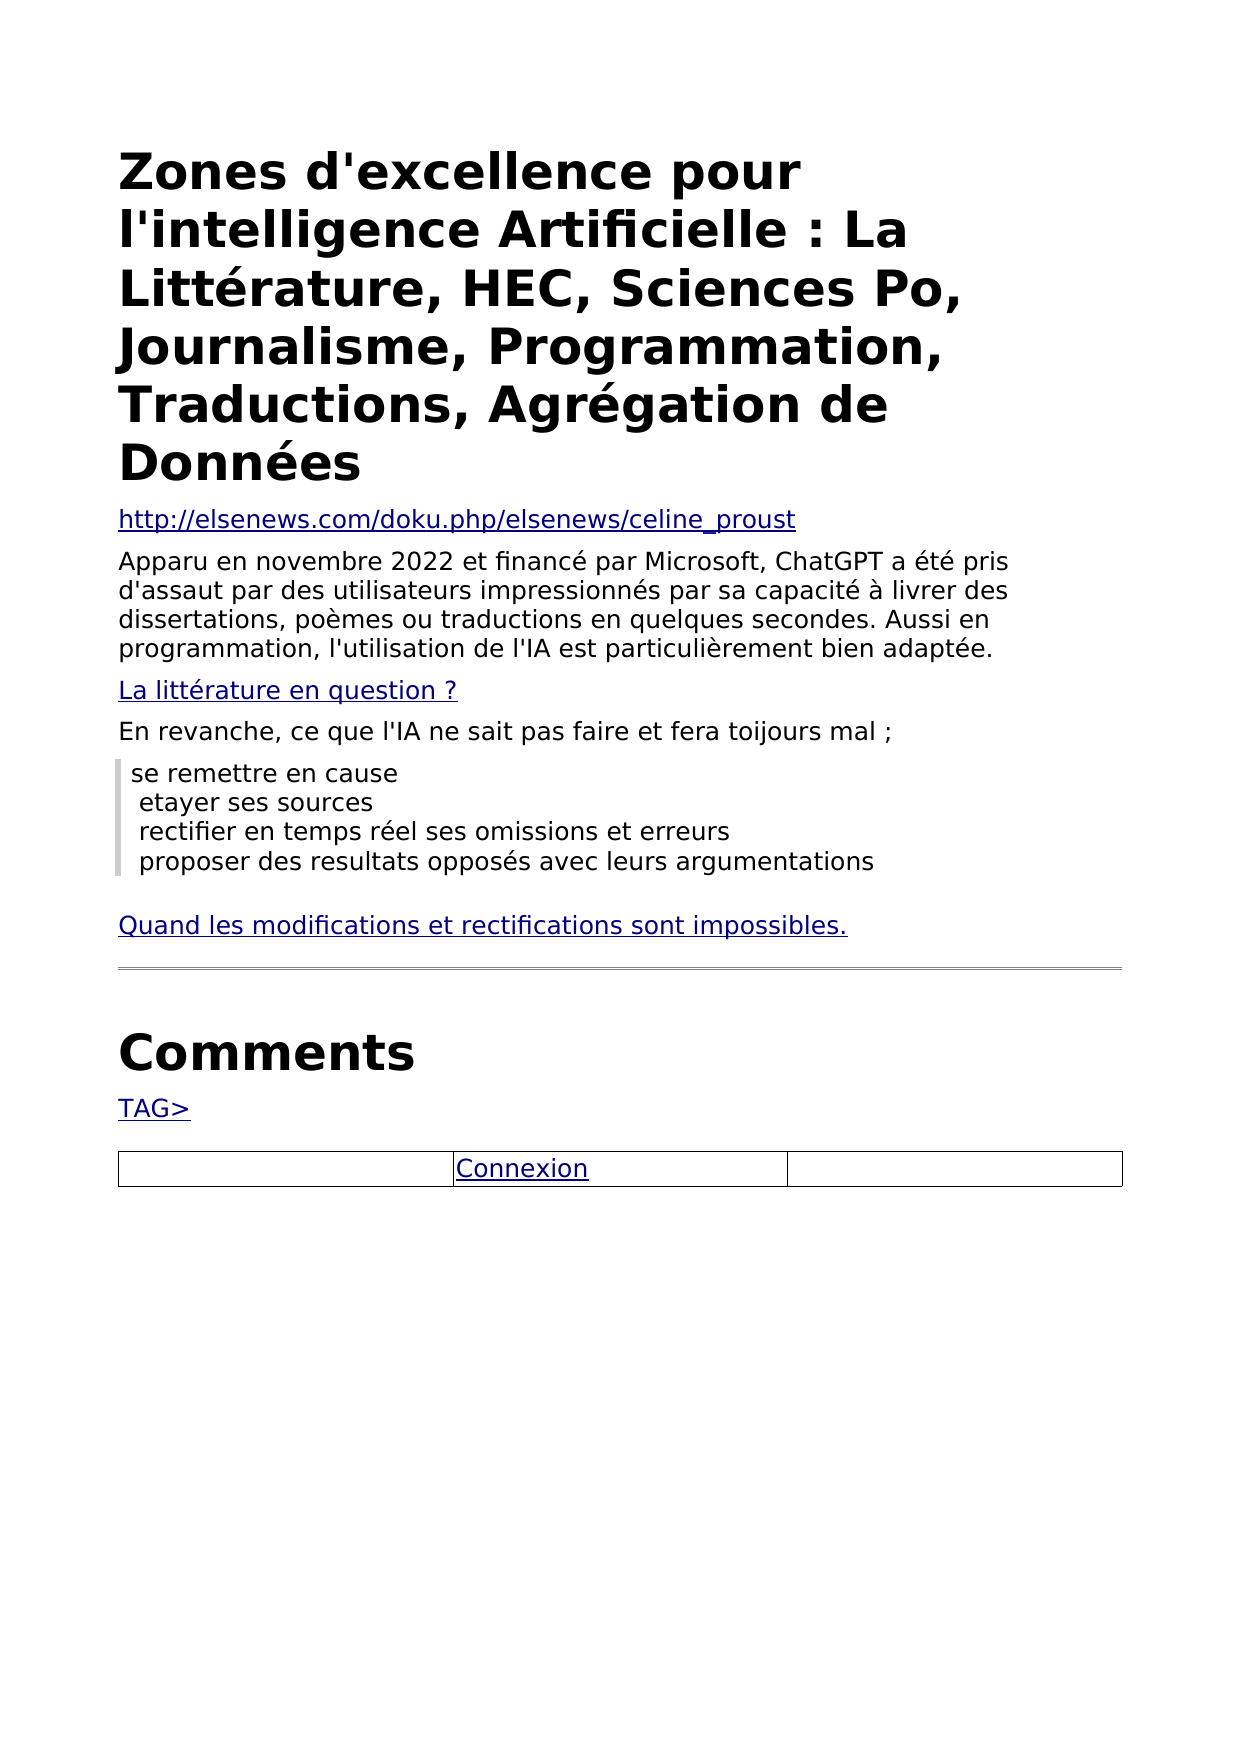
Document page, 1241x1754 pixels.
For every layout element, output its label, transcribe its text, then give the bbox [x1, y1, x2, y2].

text http://elsenews.com/doku.php/elsenews/celine_proust [118, 505, 1122, 534]
subtitle Zones d'excellence pour l'intelligence Artificielle : La Littérature, HEC, Sciences Po, Journalisme, Programmation, Traductions, Agrégation de Données [118, 143, 1122, 492]
subtitle Comments [118, 1024, 1122, 1082]
text Quand les modifications et rectifications sont impossibles. [118, 911, 1122, 940]
table_header Connexion [454, 1152, 787, 1186]
text En revanche, ce que l'IA ne sait pas faire et fera toijours mal ; [118, 717, 1122, 747]
text Apparu en novembre 2022 et financé par Microsoft, ChatGPT a été pris d'assaut par des utilisateurs impressionnés par sa capacité à livrer des dissertations, poèmes ou traductions en quelques secondes. Aussi en programmation, l'utilisation de l'IA est particulièrement bien adaptée. [118, 547, 1122, 663]
table_header se remettre en cause etayer ses sources rectifier en temps réel ses omissions et erreurs proposer des resultats opposés avec leurs argumentations [121, 759, 1122, 876]
table_header [119, 1152, 453, 1186]
text La littérature en question ? [118, 676, 1122, 705]
text TAG> [118, 1094, 1122, 1124]
table_header [788, 1152, 1122, 1186]
